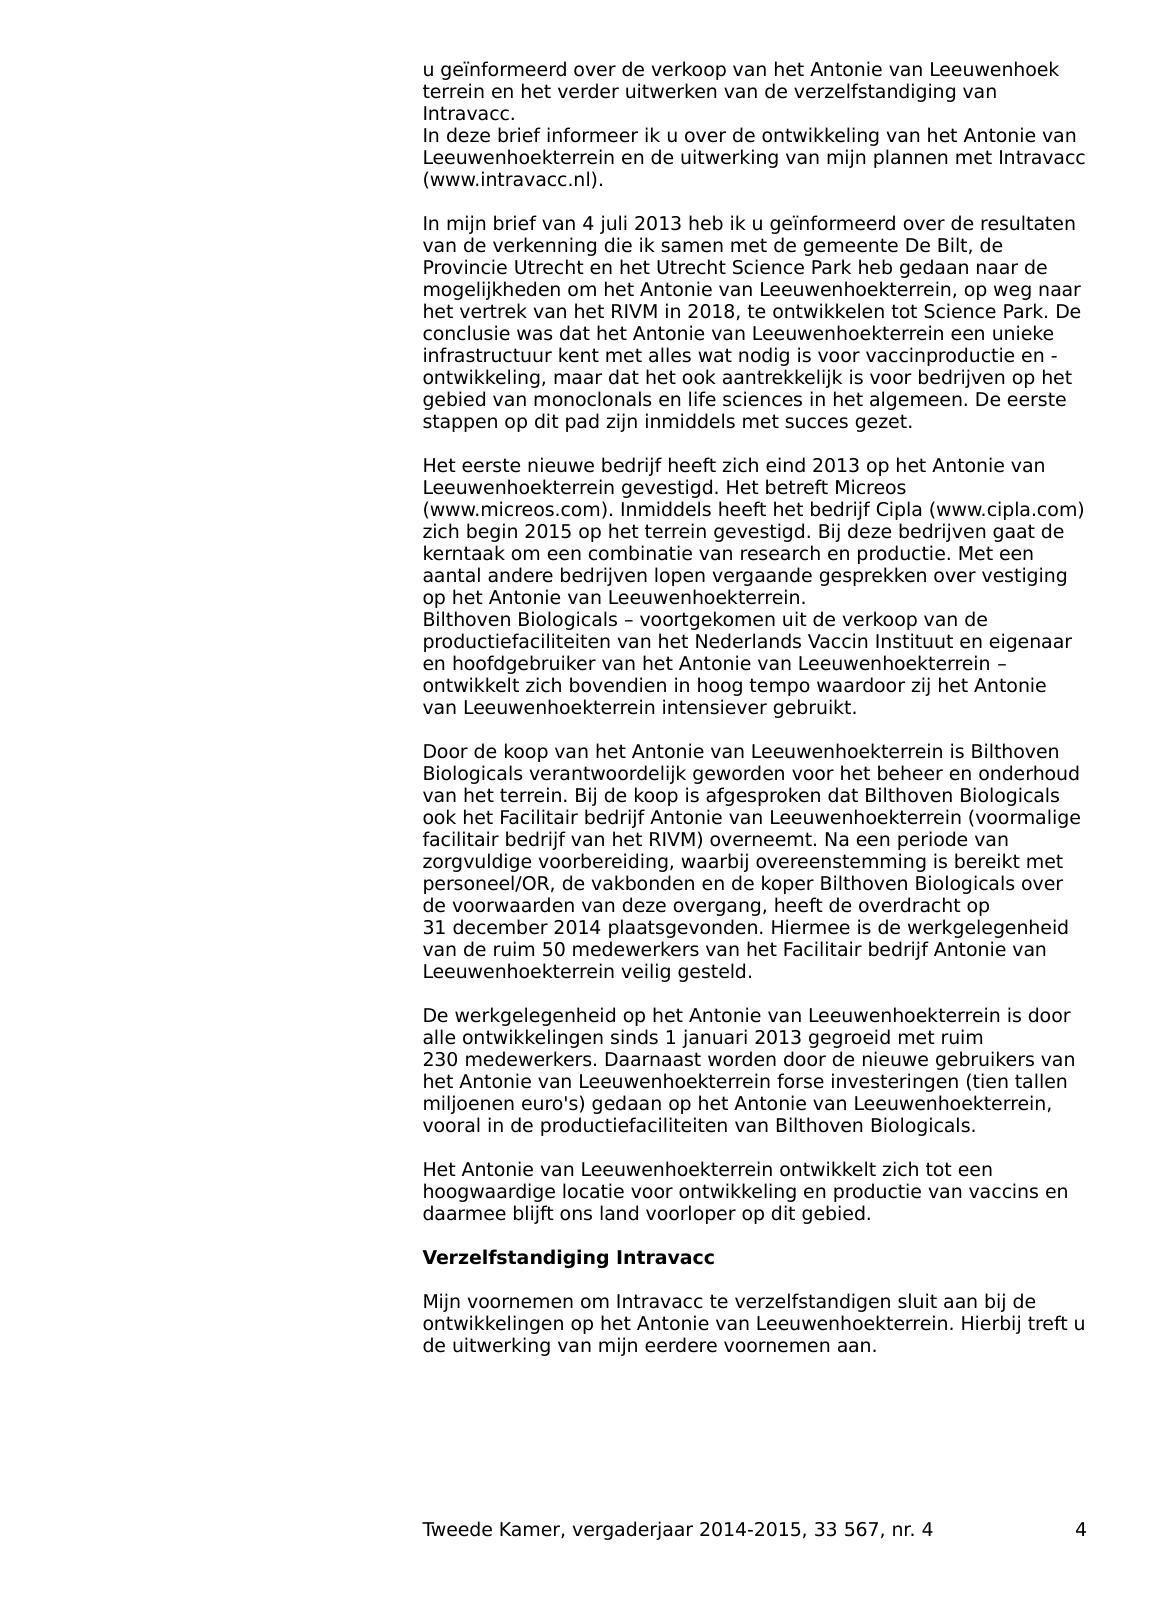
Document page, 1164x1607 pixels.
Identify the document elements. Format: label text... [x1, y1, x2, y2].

text In mijn brief van 4 juli 2013 heb ik u geïnformeerd over de resultaten van de verkenning die ik samen met de gemeente De Bilt, de Provincie Utrecht en het Utrecht Science Park heb gedaan naar de mogelijkheden om het Antonie van Leeuwenhoekterrein, op weg naar het vertrek van het RIVM in 2018, te ontwikkelen tot Science Park. De conclusie was dat het Antonie van Leeuwenhoekterrein een unieke infrastructuur kent met alles wat nodig is voor vaccinproductie en -ontwikkeling, maar dat het ook aantrekkelijk is voor bedrijven op het gebied van monoclonals en life sciences in het algemeen. De eerste stappen op dit pad zijn inmiddels met succes gezet. [422, 213, 1087, 433]
text Mijn voornemen om Intravacc te verzelfstandigen sluit aan bij de ontwikkelingen op het Antonie van Leeuwenhoekterrein. Hierbij treft u de uitwerking van mijn eerdere voornemen aan. [422, 1291, 1087, 1357]
text De werkgelegenheid op het Antonie van Leeuwenhoekterrein is door alle ontwikkelingen sinds 1 januari 2013 gegroeid met ruim 230 medewerkers. Daarnaast worden door de nieuwe gebruikers van het Antonie van Leeuwenhoekterrein forse investeringen (tien tallen miljoenen euro's) gedaan op het Antonie van Leeuwenhoekterrein, vooral in de productiefaciliteiten van Bilthoven Biologicals. [422, 1005, 1087, 1137]
subtitle Verzelfstandiging Intravacc [422, 1247, 1087, 1269]
text Bilthoven Biologicals – voortgekomen uit de verkoop van de productiefaciliteiten van het Nederlands Vaccin Instituut en eigenaar en hoofdgebruiker van het Antonie van Leeuwenhoekterrein – ontwikkelt zich bovendien in hoog tempo waardoor zij het Antonie van Leeuwenhoekterrein intensiever gebruikt. [422, 609, 1087, 719]
text Het eerste nieuwe bedrijf heeft zich eind 2013 op het Antonie van Leeuwenhoekterrein gevestigd. Het betreft Micreos (www.micreos.com). Inmiddels heeft het bedrijf Cipla (www.cipla.com) zich begin 2015 op het terrein gevestigd. Bij deze bedrijven gaat de kerntaak om een combinatie van research en productie. Met een aantal andere bedrijven lopen vergaande gesprekken over vestiging op het Antonie van Leeuwenhoekterrein. [422, 455, 1087, 609]
text Het Antonie van Leeuwenhoekterrein ontwikkelt zich tot een hoogwaardige locatie voor ontwikkeling en productie van vaccins en daarmee blijft ons land voorloper op dit gebied. [422, 1159, 1087, 1225]
text u geïnformeerd over de verkoop van het Antonie van Leeuwenhoek terrein en het verder uitwerken van de verzelfstandiging van Intravacc. [422, 59, 1087, 125]
text Door de koop van het Antonie van Leeuwenhoekterrein is Bilthoven Biologicals verantwoordelijk geworden voor het beheer en onderhoud van het terrein. Bij de koop is afgesproken dat Bilthoven Biologicals ook het Facilitair bedrijf Antonie van Leeuwenhoekterrein (voormalige facilitair bedrijf van het RIVM) overneemt. Na een periode van zorgvuldige voorbereiding, waarbij overeenstemming is bereikt met personeel/OR, de vakbonden en de koper Bilthoven Biologicals over de voorwaarden van deze overgang, heeft de overdracht op 31 december 2014 plaatsgevonden. Hiermee is de werkgelegenheid van de ruim 50 medewerkers van het Facilitair bedrijf Antonie van Leeuwenhoekterrein veilig gesteld. [422, 741, 1087, 983]
text In deze brief informeer ik u over de ontwikkeling van het Antonie van Leeuwenhoekterrein en de uitwerking van mijn plannen met Intravacc (www.intravacc.nl). [422, 125, 1087, 191]
